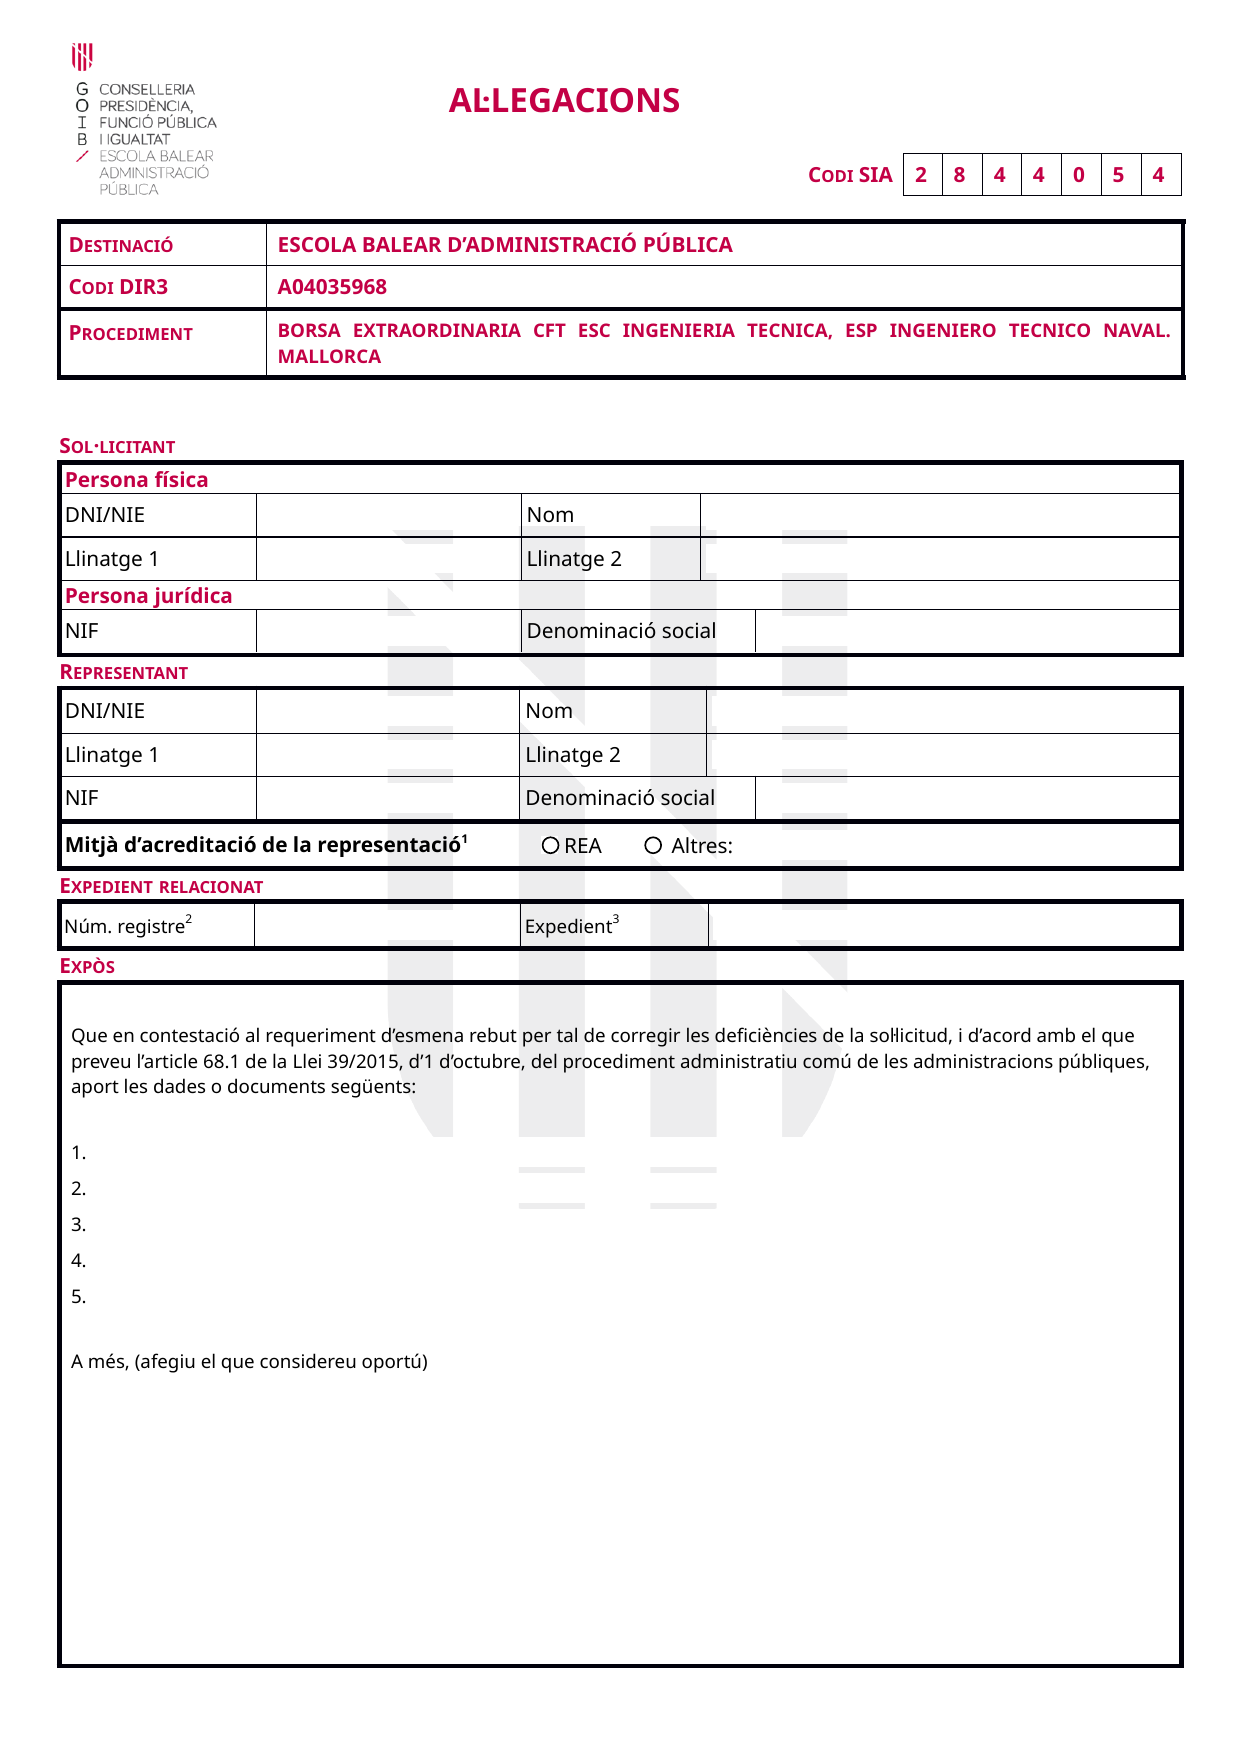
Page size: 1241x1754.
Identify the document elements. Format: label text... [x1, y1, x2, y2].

table_cell REA [520, 824, 643, 866]
table_header Sol·licitant [59, 432, 1181, 460]
table_header AL·LEGACIONS [59, 31, 904, 153]
table_cell NIF [62, 610, 256, 652]
table_cell Codi DIR3 [61, 266, 266, 307]
table_cell A04035968 [267, 266, 1181, 307]
table_cell [707, 734, 1179, 776]
table_cell [707, 690, 1179, 732]
table_cell 4 [983, 154, 1021, 195]
table_cell Mitjà d’acreditació de la representació1 [62, 824, 520, 866]
table_cell NIF [62, 777, 256, 819]
table_cell Llinatge 2 [522, 538, 700, 580]
table_cell Persona jurídica [62, 581, 1179, 609]
table_cell [257, 734, 519, 776]
table_cell Procediment [61, 311, 266, 375]
table_cell Llinatge 2 [520, 734, 706, 776]
table_header ESCOLA BALEAR D’ADMINISTRACIÓ PÚBLICA [267, 224, 1181, 265]
table_cell [257, 690, 519, 732]
table_cell [257, 610, 521, 652]
table_cell DNI/NIE [62, 494, 256, 536]
table_header [904, 31, 1181, 153]
table_cell [756, 610, 1179, 652]
table_cell Núm. registre2 [62, 904, 254, 946]
table_cell Que en contestació al requeriment d’esmena rebut per tal de corregir les deficiències de la sol·licitud, i d’acord amb el que preveu l’article 68.1 de la Llei 39/2015, d’1 d’octubre, del procediment administratiu comú de les administracions públiques, aport les dades o documents següents: 1. 2. 3. 4. 5. A més, (afegiu el que considereu oportú) [62, 985, 1179, 1663]
table_cell 0 [1062, 154, 1101, 195]
table_cell 4 [1022, 154, 1061, 195]
table_cell [701, 538, 1179, 580]
table_cell 8 [943, 154, 982, 195]
table_cell Codi SIA [59, 153, 903, 195]
table_cell [257, 777, 519, 819]
table_cell Llinatge 1 [62, 538, 256, 580]
table_header Expedient relacionat [59, 871, 1181, 899]
table_cell Expedient3 [521, 904, 708, 946]
table_cell 5 [1102, 154, 1141, 195]
table_cell Persona física [62, 465, 1179, 493]
table_cell DNI/NIE [62, 690, 256, 732]
table_cell [701, 494, 1179, 536]
table_cell [756, 777, 1179, 819]
table_cell [255, 904, 520, 946]
table_header Destinació [61, 224, 266, 265]
table_cell Altres: [644, 824, 1179, 866]
table_cell [257, 494, 521, 536]
table_cell Nom [520, 690, 706, 732]
table_cell 2 [904, 154, 942, 195]
table_cell Nom [522, 494, 700, 536]
table_cell Llinatge 1 [62, 734, 256, 776]
table_cell [257, 538, 521, 580]
table_cell [709, 904, 1179, 946]
table_cell Denominació social [522, 610, 755, 652]
table_header Representant [59, 657, 1181, 686]
table_header Expòs [59, 951, 1181, 980]
table_cell BORSA EXTRAORDINARIA CFT ESC INGENIERIA TECNICA, ESP INGENIERO TECNICO NAVAL. MALLORCA [267, 311, 1181, 375]
table_cell 4 [1142, 154, 1181, 195]
table_cell Denominació social [520, 777, 755, 819]
